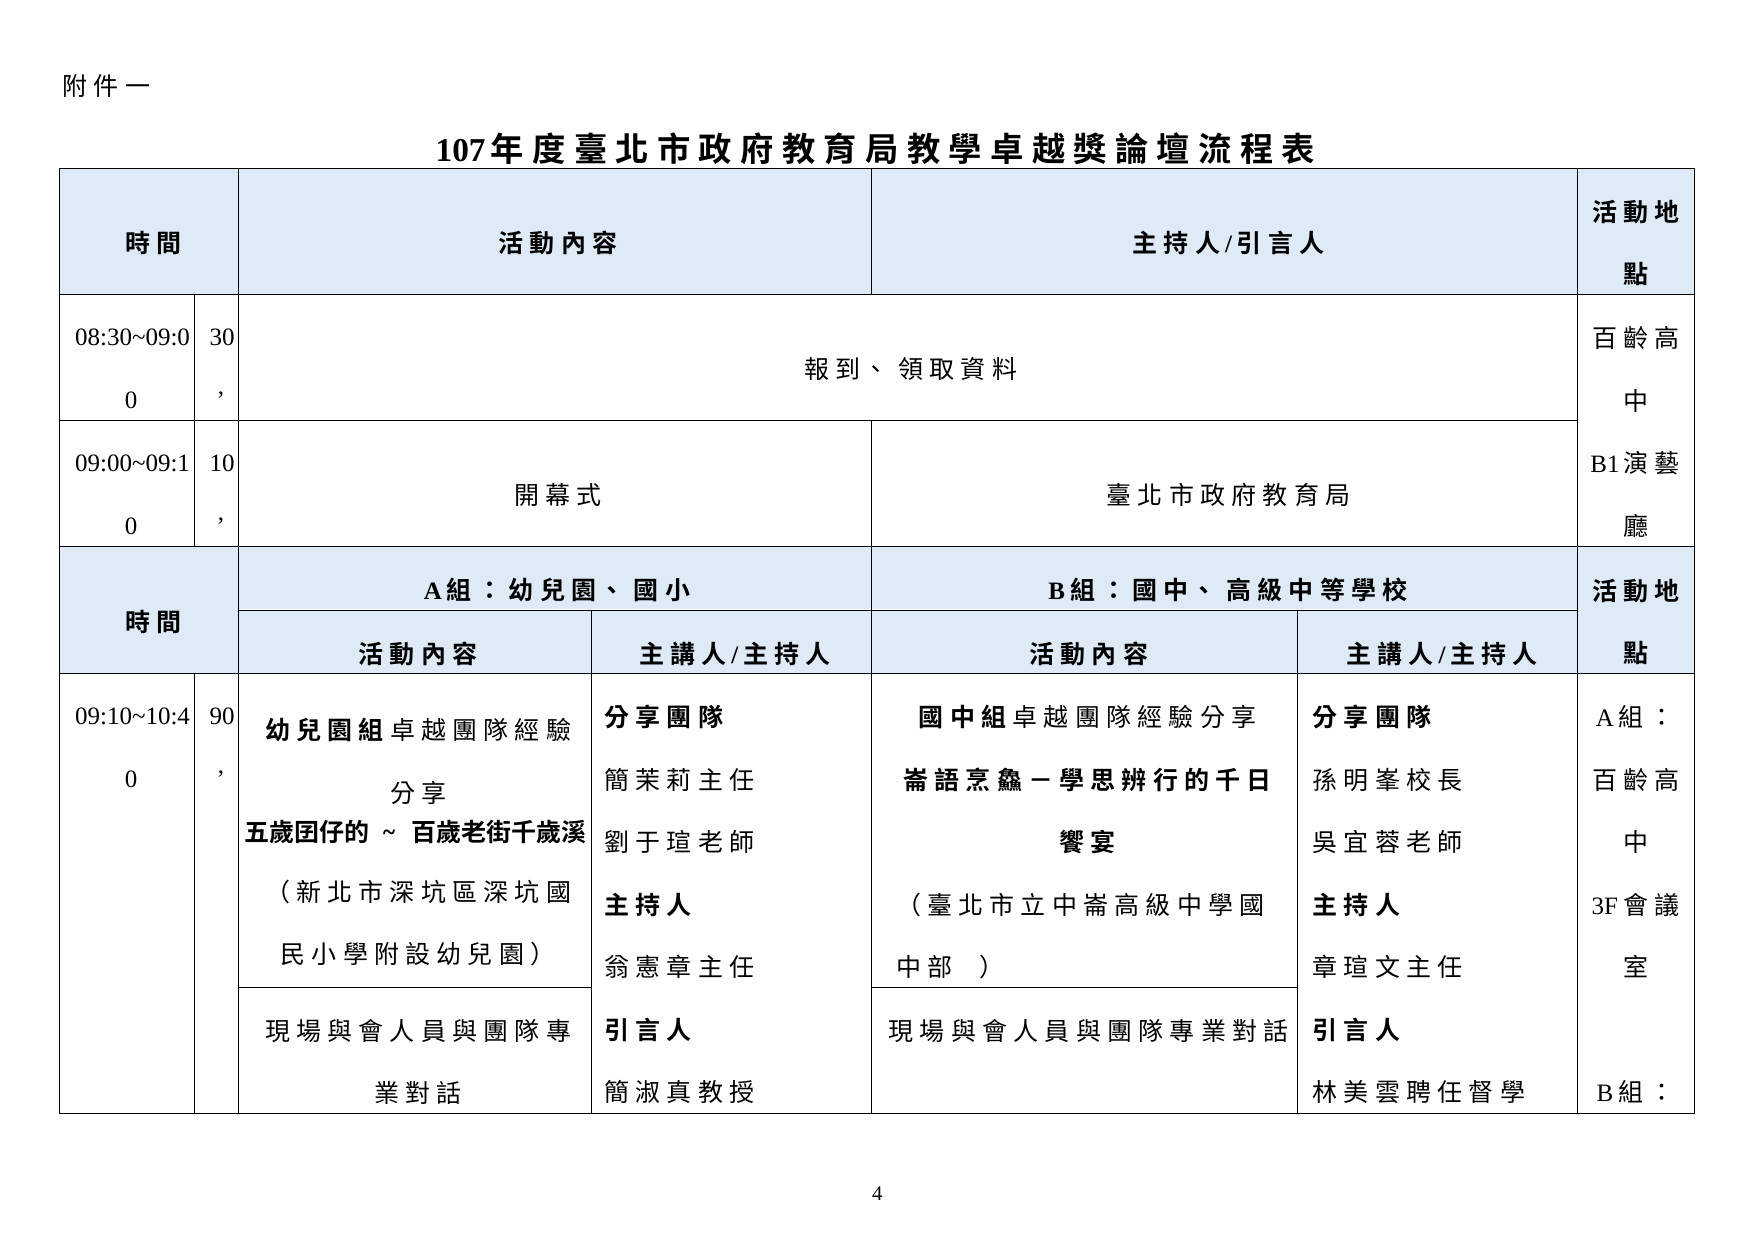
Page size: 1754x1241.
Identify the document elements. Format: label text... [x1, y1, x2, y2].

table_cell 現場與會人員與團隊專業對話 [872, 988, 1297, 1113]
table_cell 臺北市政府教育局 [872, 421, 1577, 546]
table_cell 分享團隊 孫明峯校長 吳宜蓉老師 主持人 章瑄文主任 引言人 林美雲聘任督學 [1298, 674, 1577, 1113]
table_cell 08:30~09:00 [60, 295, 194, 420]
table_cell 活動內容 [239, 611, 591, 673]
table_cell 時間 [60, 547, 238, 673]
table_cell 活動內容 [872, 611, 1297, 673]
table_header 主持人/引言人 [872, 169, 1577, 294]
table_cell 現場與會人員與團隊專業對話 [239, 988, 591, 1113]
table_header 時間 [60, 169, 238, 294]
table_cell 主講人/主持人 [1298, 611, 1577, 673]
table_cell 主講人/主持人 [592, 611, 871, 673]
text 107年度臺北市政府教育局教學卓越獎論壇流程表 [59, 105, 1695, 168]
table_cell 30’ [195, 295, 238, 420]
table_cell 國中組卓越團隊經驗分享 崙語烹鱻－學思辨行的千日饗宴 （臺北市立中崙高級中學國中部 ） [872, 674, 1297, 987]
table_cell 報到、領取資料 [239, 295, 1577, 420]
table_cell 10’ [195, 421, 238, 546]
table_header 活動地點 [1578, 169, 1694, 294]
table_cell 09:10~10:40 [60, 674, 194, 1113]
table_cell 幼兒園組卓越團隊經驗分享 五歲囝仔的 ~ 百歲老街千歲溪 （新北市深坑區深坑國民小學附設幼兒園） [239, 674, 591, 987]
table_header 活動內容 [239, 169, 871, 294]
table_cell 90’ [195, 674, 238, 1113]
table_cell 活動地點 [1578, 547, 1694, 673]
text 附件一 [59, 43, 1695, 105]
table_cell 分享團隊 簡茉莉主任 劉于瑄老師 主持人 翁憲章主任 引言人 簡淑真教授 [592, 674, 871, 1113]
table_cell A組：幼兒園、國小 [239, 547, 871, 609]
table_cell 09:00~09:10 [60, 421, 194, 546]
table_cell 開幕式 [239, 421, 871, 546]
table_cell A組： 百齡高中 3F會議室 B組： [1578, 674, 1694, 1113]
table_cell B組：國中、高級中等學校 [872, 547, 1577, 609]
table_cell 百齡高中 B1演藝廳 [1578, 295, 1694, 546]
